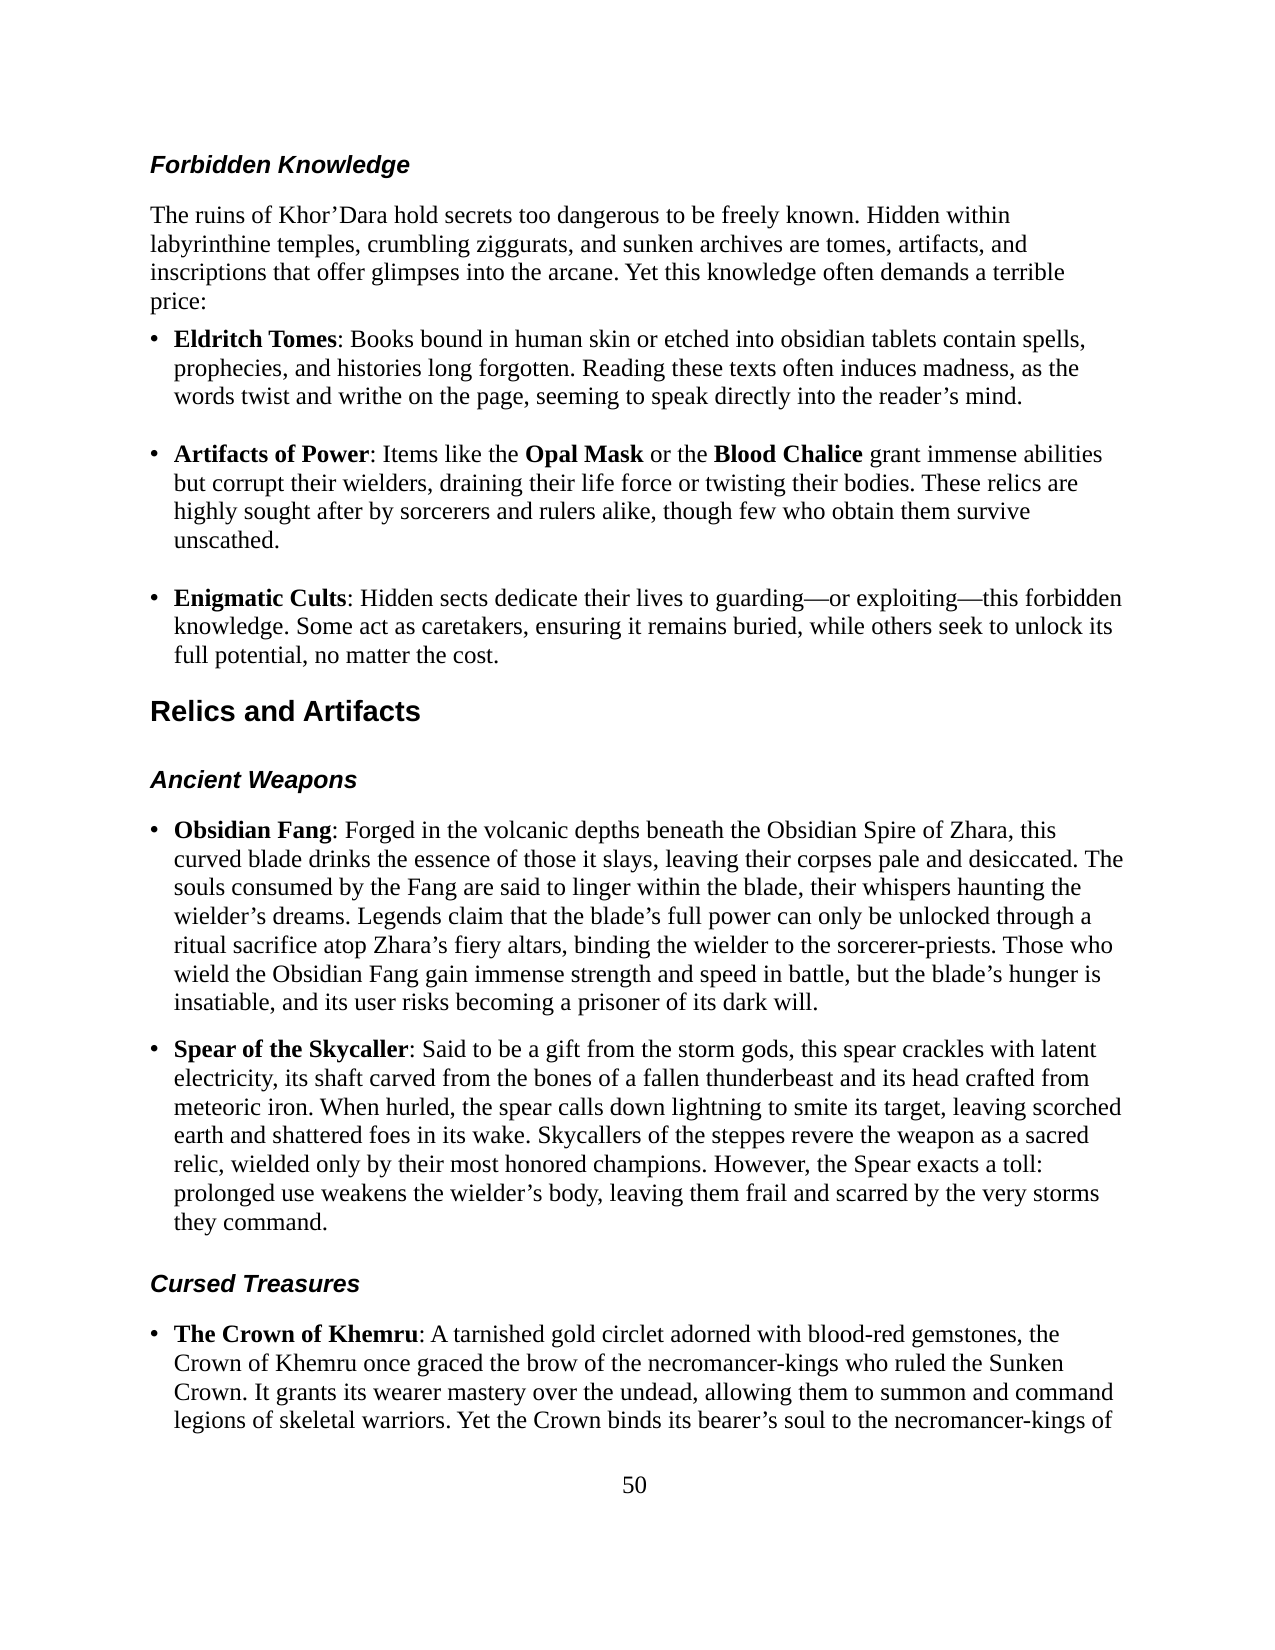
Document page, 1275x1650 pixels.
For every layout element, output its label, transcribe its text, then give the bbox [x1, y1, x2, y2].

list The Crown of Khemru: A tarnished gold circlet adorned with blood-red gemstones, the Crown of Khemru once graced the brow of the necromancer-kings who ruled the Sunken Crown. It grants its wearer mastery over the undead, allowing them to summon and command legions of skeletal warriors. Yet the Crown binds its bearer’s soul to the necromancer-kings of [150, 1319, 1125, 1434]
list Eldritch Tomes: Books bound in human skin or etched into obsidian tablets contain spells, prophecies, and histories long forgotten. Reading these texts often induces madness, as the words twist and writhe on the page, seeming to speak directly into the reader’s mind. [150, 324, 1125, 439]
list Spear of the Skycaller: Said to be a gift from the storm gods, this spear crackles with latent electricity, its shaft carved from the bones of a fallen thunderbeast and its head crafted from meteoric iron. When hurled, the spear calls down lightning to smite its target, leaving scorched earth and shattered foes in its wake. Skycallers of the steppes revere the weapon as a sacred relic, wielded only by their most honored champions. However, the Spear exacts a toll: prolonged use weakens the wielder’s body, leaving them frail and scarred by the very storms they command. [150, 1034, 1125, 1235]
list Enigmatic Cults: Hidden sects dedicate their lives to guarding—or exploiting—this forbidden knowledge. Some act as caretakers, ensuring it remains buried, while others seek to unlock its full potential, no matter the cost. [150, 583, 1125, 669]
list Obsidian Fang: Forged in the volcanic depths beneath the Obsidian Spire of Zhara, this curved blade drinks the essence of those it slays, leaving their corpses pale and desiccated. The souls consumed by the Fang are said to linger within the blade, their whispers haunting the wielder’s dreams. Legends claim that the blade’s full power can only be unlocked through a ritual sacrifice atop Zhara’s fiery altars, binding the wielder to the sorcerer-priests. Those who wield the Obsidian Fang gain immense strength and speed in battle, but the blade’s hunger is insatiable, and its user risks becoming a prisoner of its dark will. [150, 815, 1125, 1016]
subtitle Ancient Weapons [150, 765, 1125, 793]
subtitle Cursed Treasures [150, 1269, 1125, 1298]
subtitle Forbidden Knowledge [150, 150, 1125, 178]
text The ruins of Khor’Dara hold secrets too dangerous to be freely known. Hidden within labyrinthine temples, crumbling ziggurats, and sunken archives are tomes, artifacts, and inscriptions that offer glimpses into the arcane. Yet this knowledge often demands a terrible price: [150, 200, 1125, 315]
subtitle Relics and Artifacts [150, 694, 1125, 727]
list Artifacts of Power: Items like the Opal Mask or the Blood Chalice grant immense abilities but corrupt their wielders, draining their life force or twisting their bodies. These relics are highly sought after by sorcerers and rulers alike, though few who obtain them survive unscathed. [150, 439, 1125, 583]
